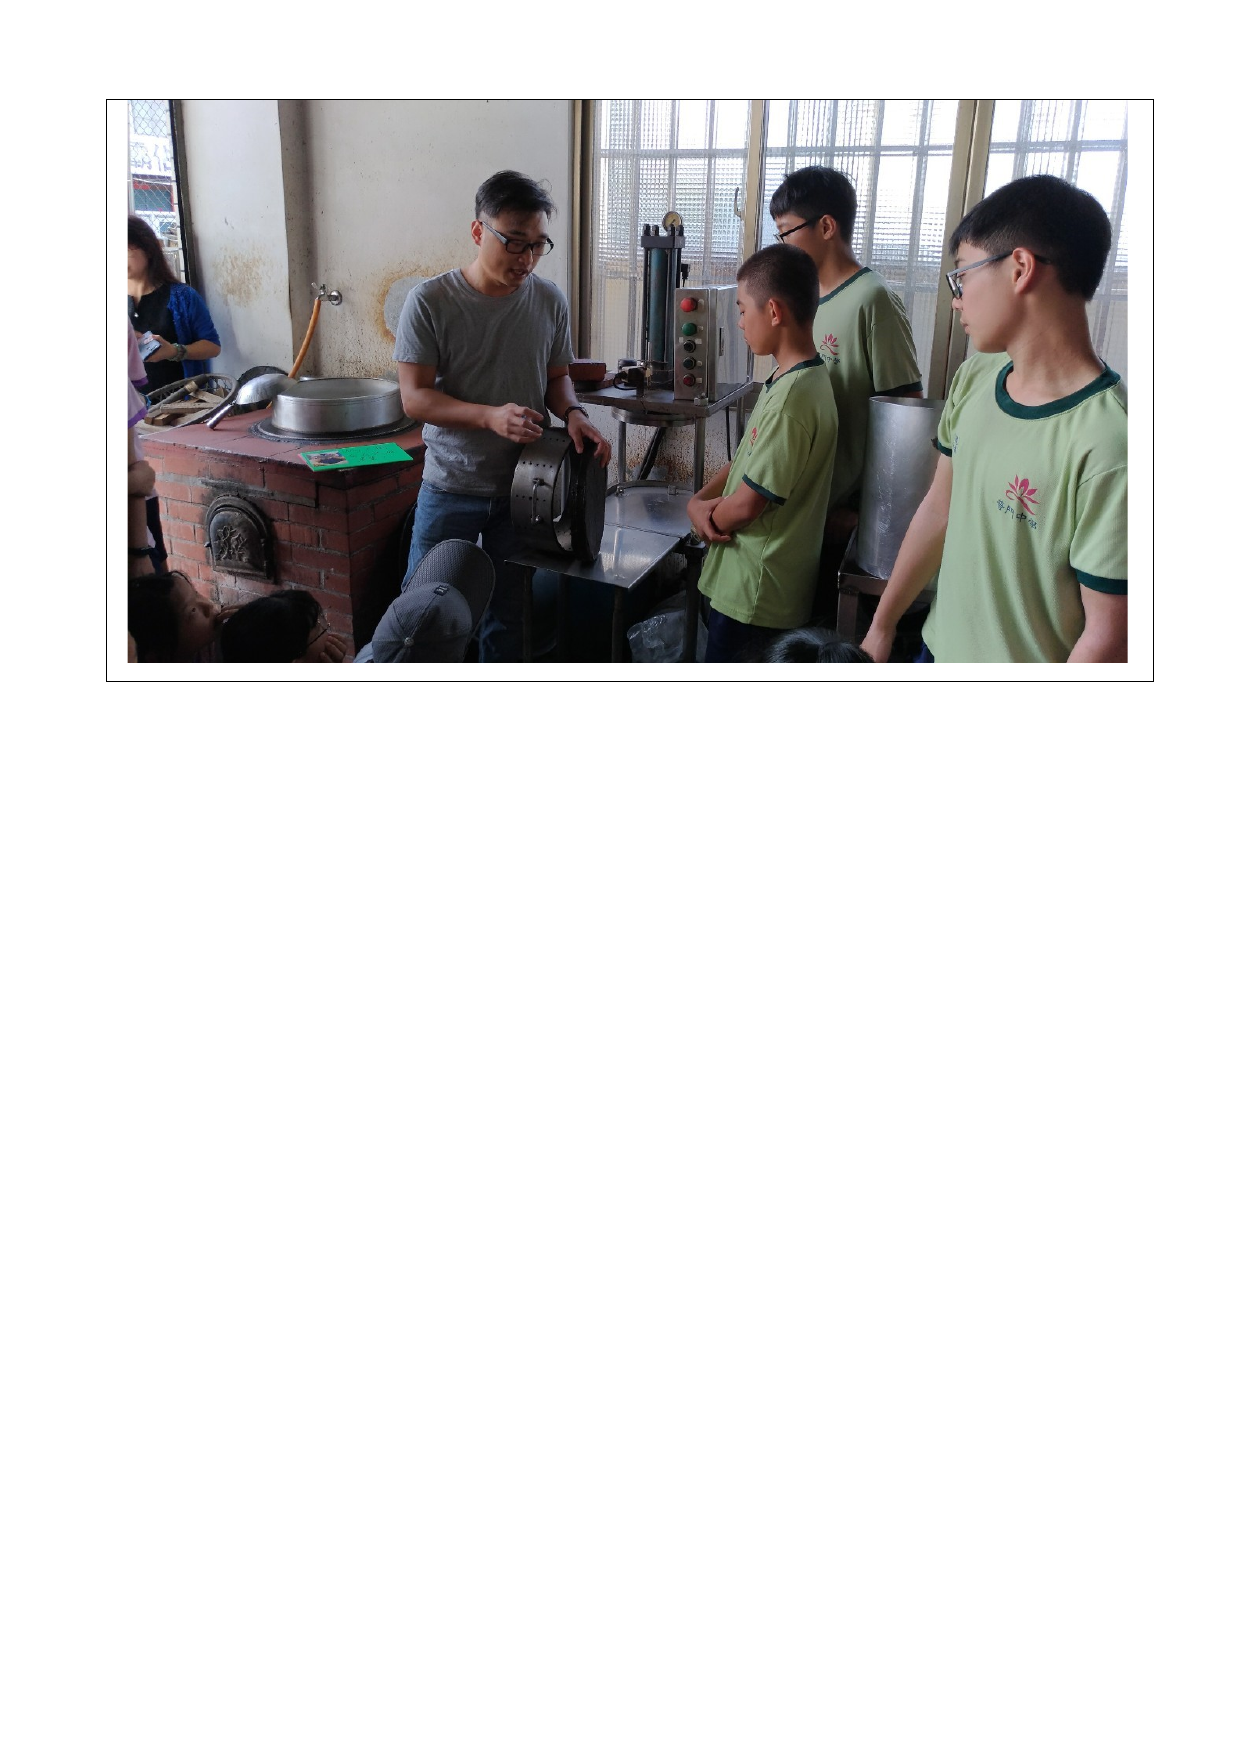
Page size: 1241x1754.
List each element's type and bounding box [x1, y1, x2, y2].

picture [127, 100, 1128, 663]
table_cell [107, 100, 1153, 681]
